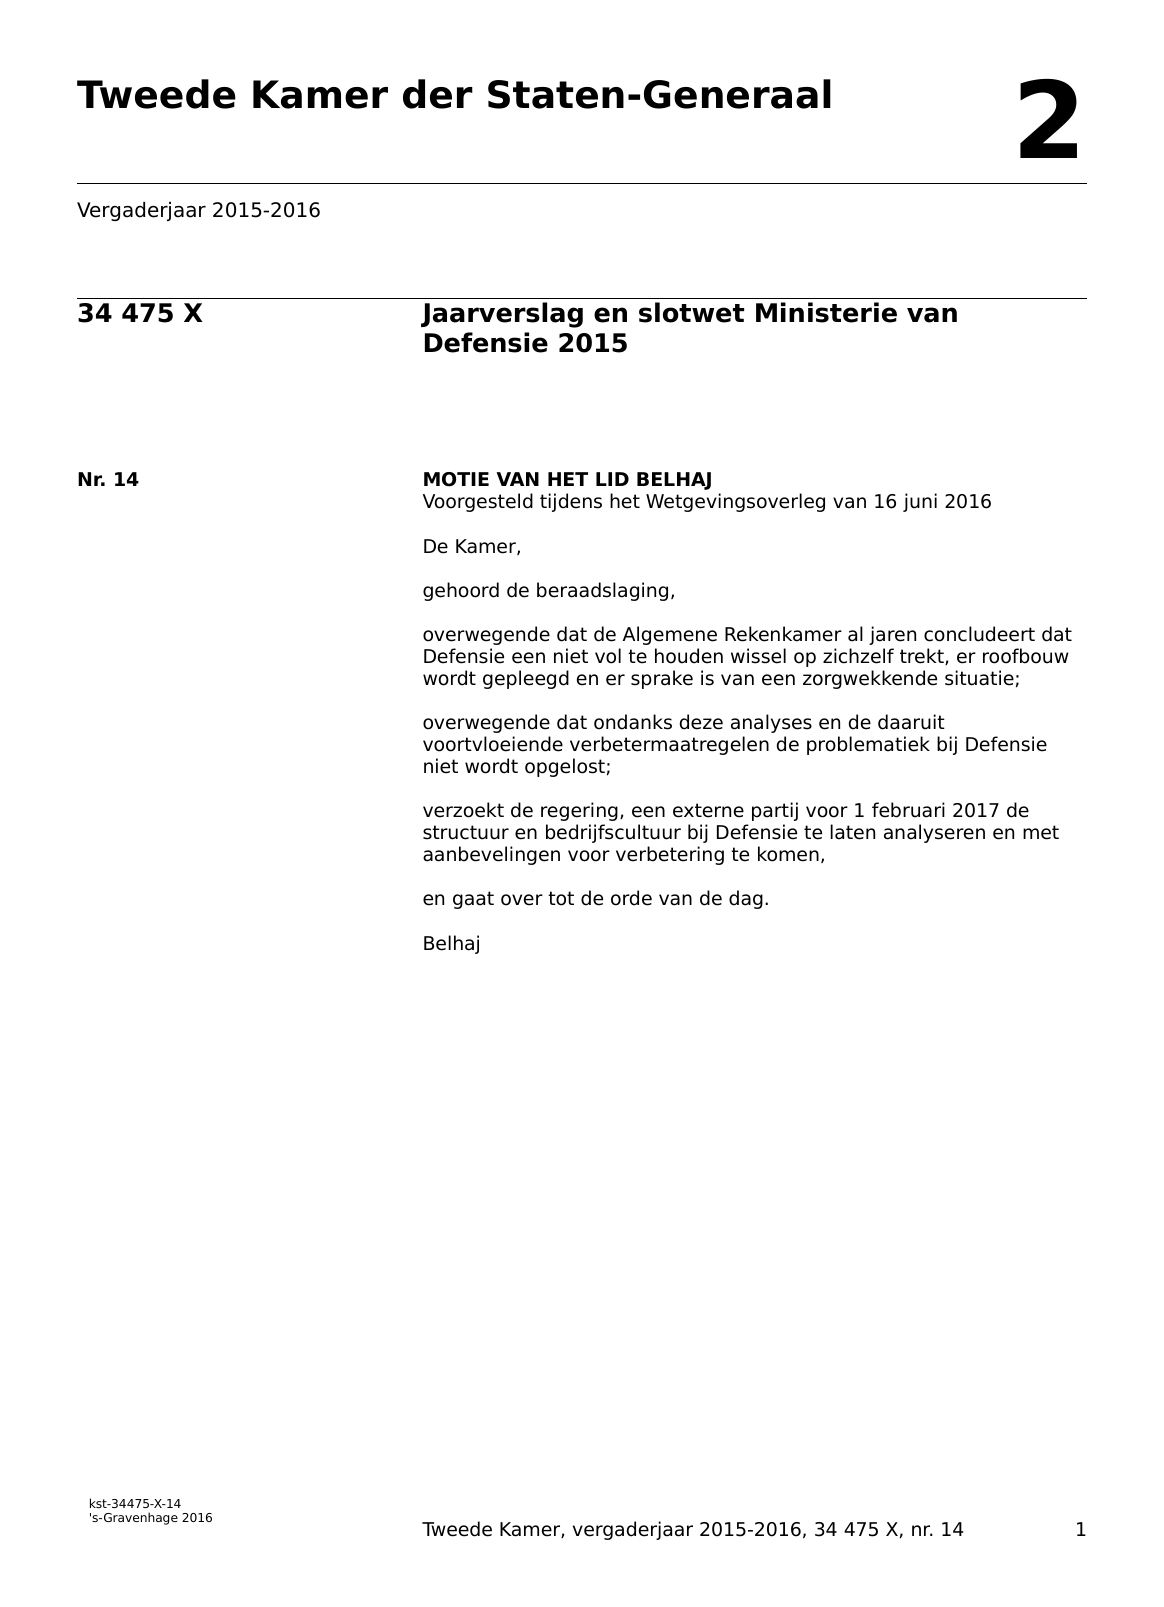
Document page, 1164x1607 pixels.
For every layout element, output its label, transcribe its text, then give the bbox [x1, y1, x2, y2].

text overwegende dat de Algemene Rekenkamer al jaren concludeert dat Defensie een niet vol te houden wissel op zichzelf trekt, er roofbouw wordt gepleegd en er sprake is van een zorgwekkende situatie; [422, 624, 1087, 690]
text Voorgesteld tijdens het Wetgevingsoverleg van 16 juni 2016 [422, 491, 1087, 513]
text Belhaj [422, 932, 1087, 954]
subtitle Nr. 14 MOTIE VAN HET LID BELHAJ [77, 469, 1087, 491]
table_header 2 [886, 59, 1087, 183]
text 's-Gravenhage 2016 [88, 1511, 323, 1525]
text gehoord de beraadslaging, [422, 580, 1087, 602]
subtitle 34 475 X Jaarverslag en slotwet Ministerie van Defensie 2015 [77, 299, 1087, 358]
table_header Tweede Kamer der Staten-Generaal [77, 59, 886, 183]
text De Kamer, [422, 536, 1087, 557]
text kst-34475-X-14 [88, 1497, 323, 1511]
text overwegende dat ondanks deze analyses en de daaruit voortvloeiende verbetermaatregelen de problematiek bij Defensie niet wordt opgelost; [422, 712, 1087, 778]
text verzoekt de regering, een externe partij voor 1 februari 2017 de structuur en bedrijfscultuur bij Defensie te laten analyseren en met aanbevelingen voor verbetering te komen, [422, 800, 1087, 866]
table_cell Vergaderjaar 2015-2016 [77, 184, 1087, 298]
text en gaat over tot de orde van de dag. [422, 888, 1087, 910]
